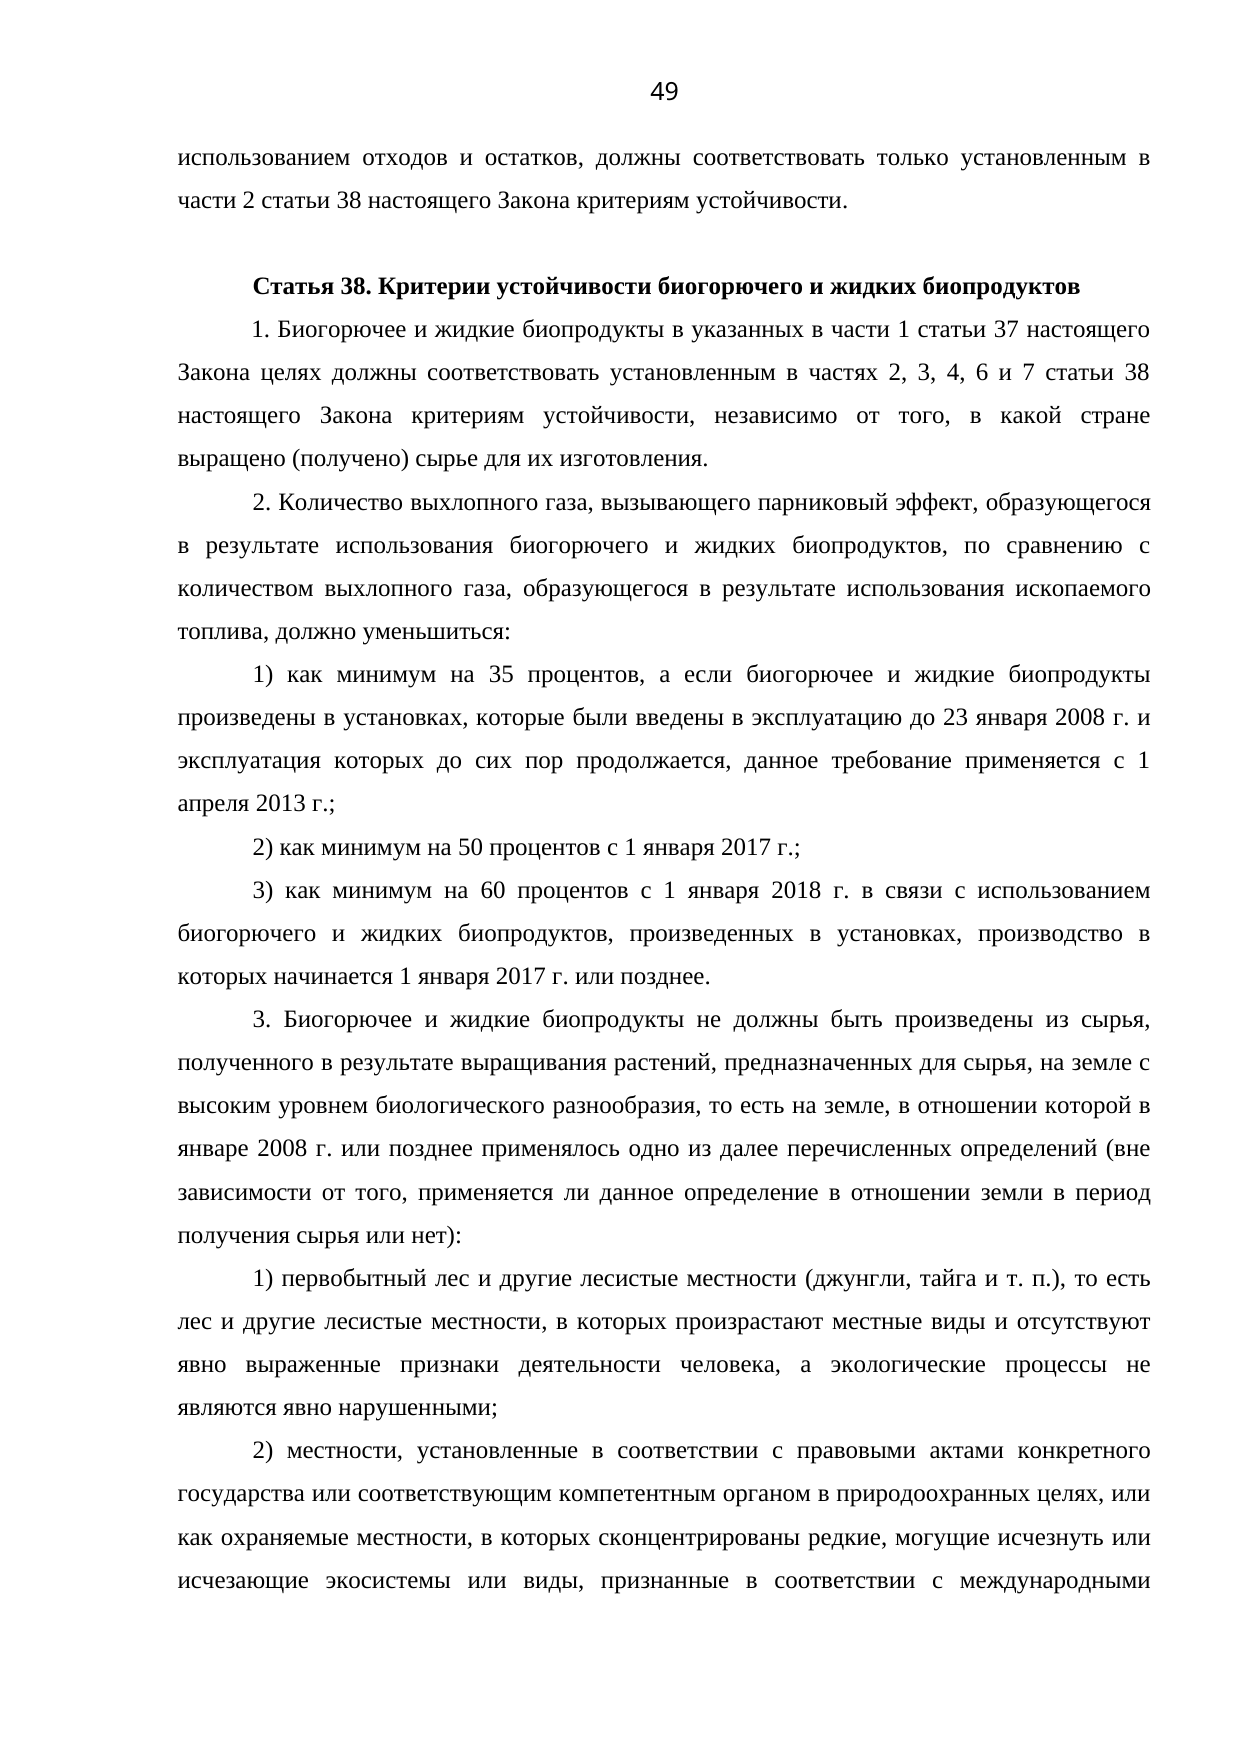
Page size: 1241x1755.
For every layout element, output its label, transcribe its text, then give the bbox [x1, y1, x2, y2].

text 1) первобытный лес и другие лесистые местности (джунгли, тайга и т. п.), то есть лес и другие лесистые местности, в которых произрастают местные виды и отсутствуют явно выраженные признаки деятельности человека, а экологические процессы не являются явно нарушенными; [177, 1263, 1152, 1421]
text 1. Биогорючее и жидкие биопродукты в указанных в части 1 статьи 37 настоящего Закона целях должны соответствовать установленным в частях 2, 3, 4, 6 и 7 статьи 38 настоящего Закона критериям устойчивости, независимо от того, в какой стране выращено (получено) сырье для их изготовления. [177, 314, 1152, 472]
text 1) как минимум на 35 процентов, а если биогорючее и жидкие биопродукты произведены в установках, которые были введены в эксплуатацию до 23 января 2008 г. и эксплуатация которых до сих пор продолжается, данное требование применяется с 1 апреля 2013 г.; [177, 659, 1152, 817]
text 3. Биогорючее и жидкие биопродукты не должны быть произведены из сырья, полученного в результате выращивания растений, предназначенных для сырья, на земле с высоким уровнем биологического разнообразия, то есть на земле, в отношении которой в январе 2008 г. или позднее применялось одно из далее перечисленных определений (вне зависимости от того, применяется ли данное определение в отношении земли в период получения сырья или нет): [177, 1004, 1152, 1248]
text 2) как минимум на 50 процентов с 1 января 2017 г.; [177, 832, 1152, 860]
text 2) местности, установленные в соответствии с правовыми актами конкретного государства или соответствующим компетентным органом в природоохранных целях, или как охраняемые местности, в которых сконцентрированы редкие, могущие исчезнуть или исчезающие экосистемы или виды, признанные в соответствии с международными [177, 1435, 1152, 1593]
text использованием отходов и остатков, должны соответствовать только установленным в части 2 статьи 38 настоящего Закона критериям устойчивости. [177, 142, 1152, 213]
text Статья 38. Критерии устойчивости биогорючего и жидких биопродуктов [177, 271, 1152, 300]
text 2. Количество выхлопного газа, вызывающего парниковый эффект, образующегося в результате использования биогорючего и жидких биопродуктов, по сравнению с количеством выхлопного газа, образующегося в результате использования ископаемого топлива, должно уменьшиться: [177, 487, 1152, 645]
text 3) как минимум на 60 процентов с 1 января 2018 г. в связи с использованием биогорючего и жидких биопродуктов, произведенных в установках, производство в которых начинается 1 января 2017 г. или позднее. [177, 875, 1152, 990]
